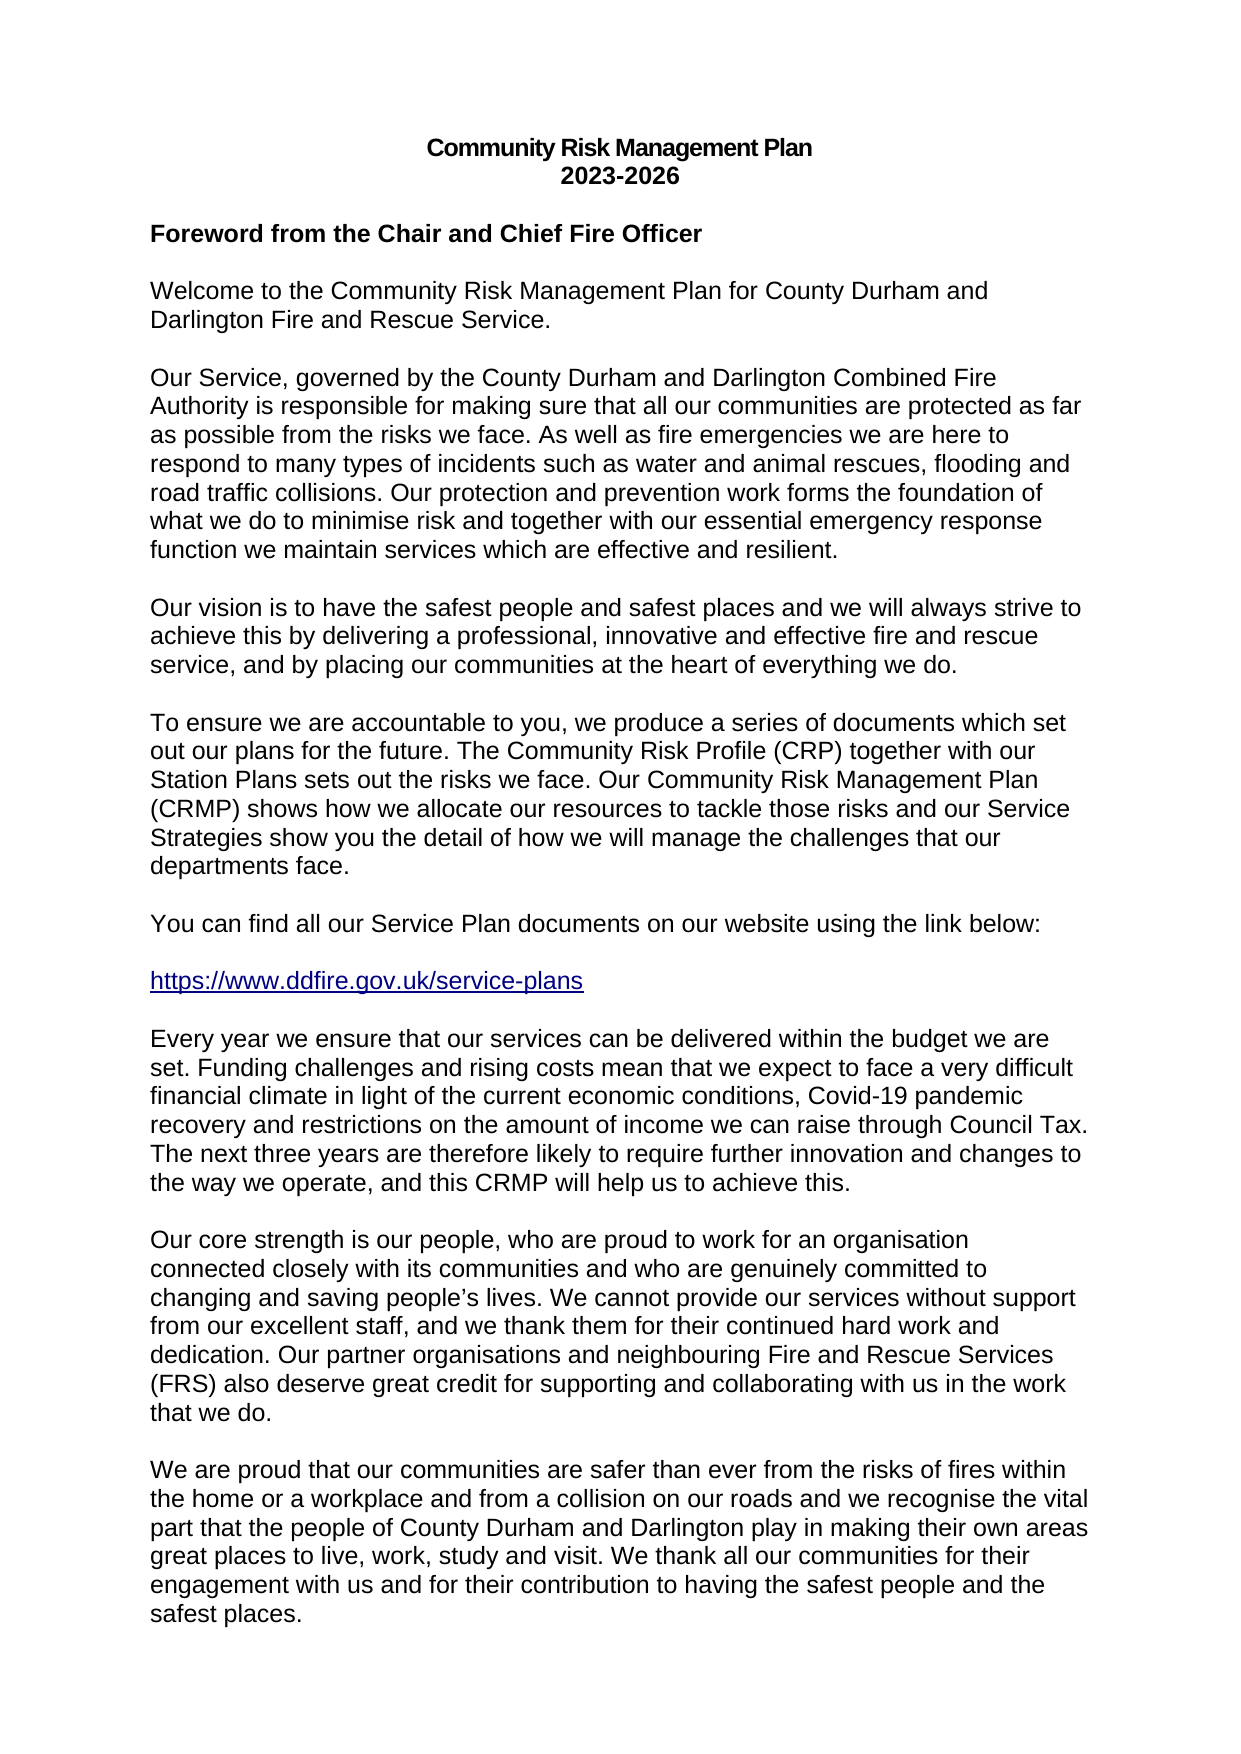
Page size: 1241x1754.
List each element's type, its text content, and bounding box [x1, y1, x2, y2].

text To ensure we are accountable to you, we produce a series of documents which set out our plans for the future. The Community Risk Profile (CRP) together with our Station Plans sets out the risks we face. Our Community Risk Management Plan (CRMP) shows how we allocate our resources to tackle those risks and our Service Strategies show you the detail of how we will manage the challenges that our departments face. [150, 707, 1090, 880]
text Our vision is to have the safest people and safest places and we will always strive to achieve this by delivering a professional, innovative and effective fire and rescue service, and by placing our communities at the heart of everything we do. [150, 592, 1090, 679]
text 2023-2026 [150, 161, 1090, 190]
text Welcome to the Community Risk Management Plan for County Durham and Darlington Fire and Rescue Service. [150, 276, 1090, 334]
text We are proud that our communities are safer than ever from the risks of fires within the home or a workplace and from a collision on our roads and we recognise the vital part that the people of County Durham and Darlington play in making their own areas great places to live, work, study and visit. We thank all our communities for their engagement with us and for their contribution to having the safest people and the safest places. [150, 1455, 1090, 1627]
title Community Risk Management Plan [150, 132, 1090, 161]
text Our core strength is our people, who are proud to work for an organisation connected closely with its communities and who are genuinely committed to changing and saving people’s lives. We cannot provide our services without support from our excellent staff, and we thank them for their continued hard work and dedication. Our partner organisations and neighbouring Fire and Rescue Services (FRS) also deserve great credit for supporting and collaborating with us in the work that we do. [150, 1225, 1090, 1426]
text You can find all our Service Plan documents on our website using the link below: [150, 909, 1090, 937]
text Our Service, governed by the County Durham and Darlington Combined Fire Authority is responsible for making sure that all our communities are protected as far as possible from the risks we face. As well as fire emergencies we are here to respond to many types of incidents such as water and animal rescues, flooding and road traffic collisions. Our protection and prevention work forms the foundation of what we do to minimise risk and together with our essential emergency response function we maintain services which are effective and resilient. [150, 362, 1090, 564]
text Foreword from the Chair and Chief Fire Officer [150, 219, 1090, 247]
text https://www.ddfire.gov.uk/service-plans [150, 966, 1090, 995]
text Every year we ensure that our services can be delivered within the budget we are set. Funding challenges and rising costs mean that we expect to face a very difficult financial climate in light of the current economic conditions, Covid-19 pandemic recovery and restrictions on the amount of income we can raise through Council Tax. The next three years are therefore likely to require further innovation and changes to the way we operate, and this CRMP will help us to achieve this. [150, 1024, 1090, 1196]
